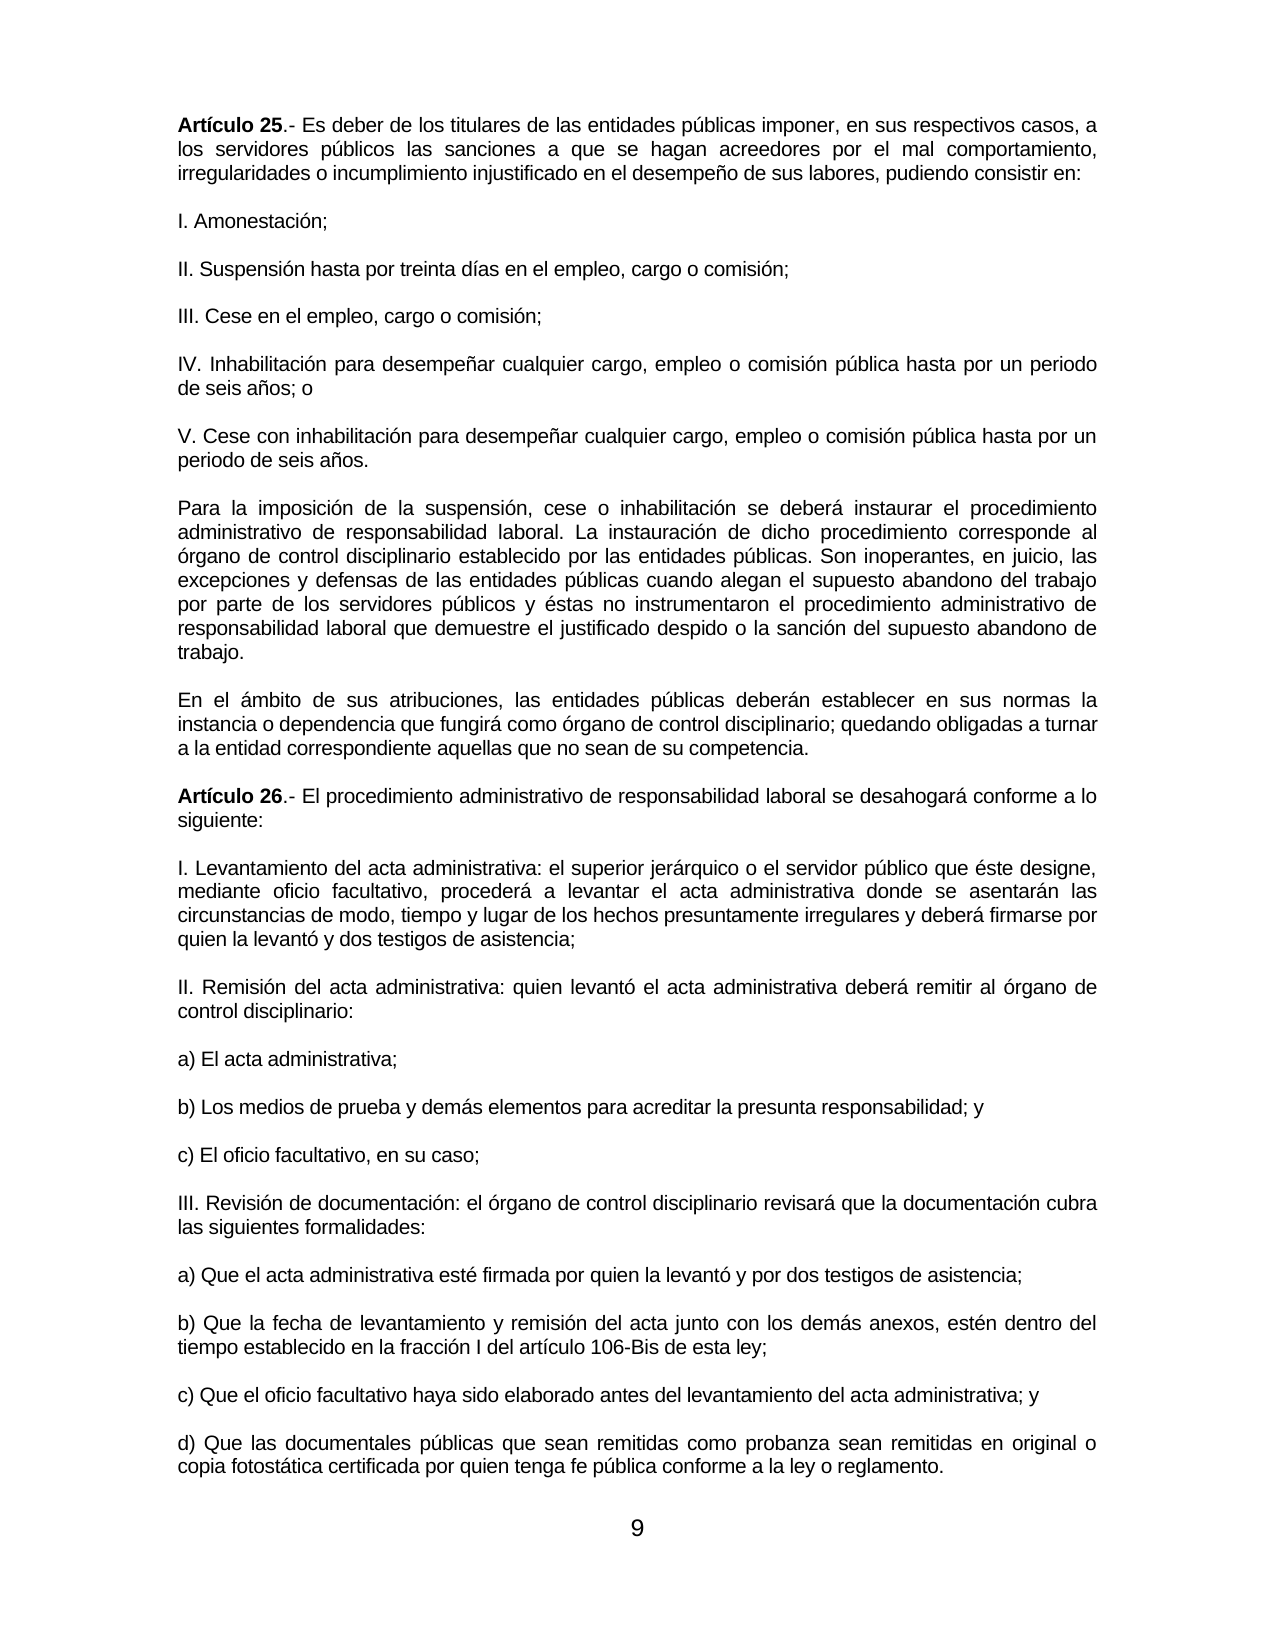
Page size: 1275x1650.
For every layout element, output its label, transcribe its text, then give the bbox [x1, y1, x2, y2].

text En el ámbito de sus atribuciones, las entidades públicas deberán establecer en sus normas la instancia o dependencia que fungirá como órgano de control disciplinario; quedando obligadas a turnar a la entidad correspondiente aquellas que no sean de su competencia. [177, 688, 1098, 759]
text Artículo 26.‑ El procedimiento administrativo de responsabilidad laboral se desahogará conforme a lo siguiente: [177, 783, 1098, 831]
text II. Remisión del acta administrativa: quien levantó el acta administrativa deberá remitir al órgano de control disciplinario: [177, 975, 1098, 1023]
text c) Que el oficio facultativo haya sido elaborado antes del levantamiento del acta administrativa; y [177, 1382, 1098, 1406]
text II. Suspensión hasta por treinta días en el empleo, cargo o comisión; [177, 256, 1098, 280]
text b) Que la fecha de levantamiento y remisión del acta junto con los demás anexos, estén dentro del tiempo establecido en la fracción I del artículo 106-Bis de esta ley; [177, 1311, 1098, 1358]
text III. Revisión de documentación: el órgano de control disciplinario revisará que la documentación cubra las siguientes formalidades: [177, 1191, 1098, 1239]
text c) El oficio facultativo, en su caso; [177, 1143, 1098, 1167]
text a) Que el acta administrativa esté firmada por quien la levantó y por dos testigos de asistencia; [177, 1263, 1098, 1287]
text I. Levantamiento del acta administrativa: el superior jerárquico o el servidor público que éste designe, mediante oficio facultativo, procederá a levantar el acta administrativa donde se asentarán las circunstancias de modo, tiempo y lugar de los hechos presuntamente irregulares y deberá firmarse por quien la levantó y dos testigos de asistencia; [177, 855, 1098, 951]
text I. Amonestación; [177, 208, 1098, 232]
text d) Que las documentales públicas que sean remitidas como probanza sean remitidas en original o copia fotostática certificada por quien tenga fe pública conforme a la ley o reglamento. [177, 1430, 1098, 1478]
text a) El acta administrativa; [177, 1047, 1098, 1071]
text III. Cese en el empleo, cargo o comisión; [177, 304, 1098, 328]
text V. Cese con inhabilitación para desempeñar cualquier cargo, empleo o comisión pública hasta por un periodo de seis años. [177, 424, 1098, 472]
text Artículo 25.‑ Es deber de los titulares de las entidades públicas imponer, en sus respectivos casos, a los servidores públicos las sanciones a que se hagan acreedores por el mal comportamiento, irregularidades o incumplimiento injustificado en el desempeño de sus labores, pudiendo consistir en: [177, 113, 1098, 184]
text b) Los medios de prueba y demás elementos para acreditar la presunta responsabilidad; y [177, 1095, 1098, 1119]
text Para la imposición de la suspensión, cese o inhabilitación se deberá instaurar el procedimiento administrativo de responsabilidad laboral. La instauración de dicho procedimiento corresponde al órgano de control disciplinario establecido por las entidades públicas. Son inoperantes, en juicio, las excepciones y defensas de las entidades públicas cuando alegan el supuesto abandono del trabajo por parte de los servidores públicos y éstas no instrumentaron el procedimiento administrativo de responsabilidad laboral que demuestre el justificado despido o la sanción del supuesto abandono de trabajo. [177, 496, 1098, 664]
text IV. Inhabilitación para desempeñar cualquier cargo, empleo o comisión pública hasta por un periodo de seis años; o [177, 352, 1098, 400]
